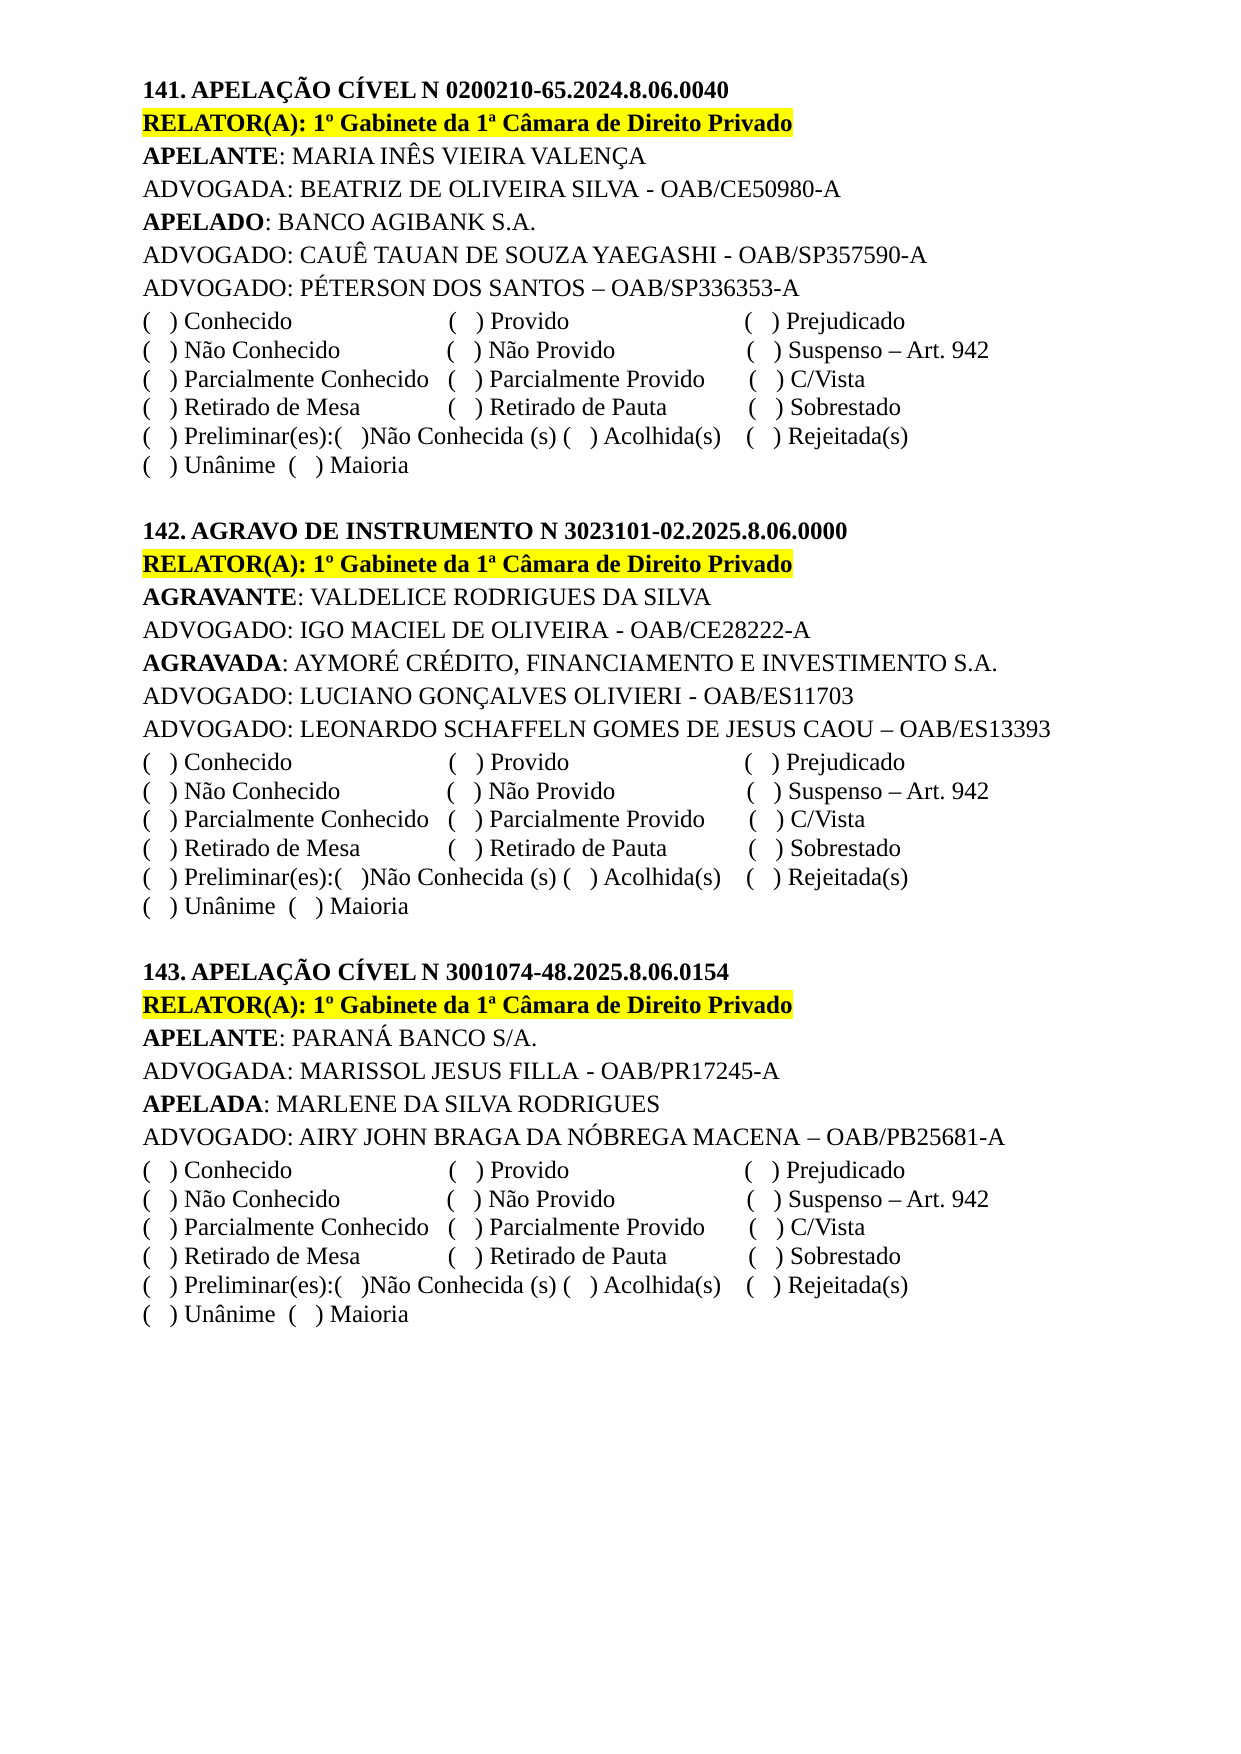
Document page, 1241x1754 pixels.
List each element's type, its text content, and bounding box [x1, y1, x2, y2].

text ( ) Não Conhecido ( ) Não Provido ( ) Suspenso – Art. 942 [142, 776, 1158, 804]
text ( ) Conhecido ( ) Provido ( ) Prejudicado [142, 1155, 1141, 1184]
text ( ) Unânime ( ) Maioria [142, 1299, 1188, 1393]
text ( ) Retirado de Mesa ( ) Retirado de Pauta ( ) Sobrestado [142, 1241, 1158, 1270]
text ( ) Conhecido ( ) Provido ( ) Prejudicado [142, 747, 1141, 776]
text ( ) Retirado de Mesa ( ) Retirado de Pauta ( ) Sobrestado [142, 392, 1158, 421]
text ( ) Conhecido ( ) Provido ( ) Prejudicado [142, 306, 1141, 335]
text ( ) Parcialmente Conhecido ( ) Parcialmente Provido ( ) C/Vista [142, 364, 1158, 392]
text 141. APELAÇÃO CÍVEL N 0200210-65.2024.8.06.0040 RELATOR(A): 1º Gabinete da 1ª Câmara de Direito Privado APELANTE: MARIA INÊS VIEIRA VALENÇA ADVOGADA: BEATRIZ DE OLIVEIRA SILVA - OAB/CE50980-A APELADO: BANCO AGIBANK S.A. ADVOGADO: CAUÊ TAUAN DE SOUZA YAEGASHI - OAB/SP357590-A ADVOGADO: PÉTERSON DOS SANTOS – OAB/SP336353-A [142, 75, 1188, 302]
text ( ) Parcialmente Conhecido ( ) Parcialmente Provido ( ) C/Vista [142, 804, 1158, 833]
text ( ) Não Conhecido ( ) Não Provido ( ) Suspenso – Art. 942 [142, 335, 1158, 364]
text ( ) Unânime ( ) Maioria 142. AGRAVO DE INSTRUMENTO N 3023101-02.2025.8.06.0000 RELATOR(A): 1º Gabinete da 1ª Câmara de Direito Privado AGRAVANTE: VALDELICE RODRIGUES DA SILVA ADVOGADO: IGO MACIEL DE OLIVEIRA - OAB/CE28222-A AGRAVADA: AYMORÉ CRÉDITO, FINANCIAMENTO E INVESTIMENTO S.A. ADVOGADO: LUCIANO GONÇALVES OLIVIERI - OAB/ES11703 ADVOGADO: LEONARDO SCHAFFELN GOMES DE JESUS CAOU – OAB/ES13393 [142, 450, 1188, 743]
text ( ) Preliminar(es):( )Não Conhecida (s) ( ) Acolhida(s) ( ) Rejeitada(s) [142, 421, 1158, 450]
text ( ) Não Conhecido ( ) Não Provido ( ) Suspenso – Art. 942 [142, 1184, 1158, 1212]
text ( ) Unânime ( ) Maioria 143. APELAÇÃO CÍVEL N 3001074-48.2025.8.06.0154 RELATOR(A): 1º Gabinete da 1ª Câmara de Direito Privado APELANTE: PARANÁ BANCO S/A. ADVOGADA: MARISSOL JESUS FILLA - OAB/PR17245-A APELADA: MARLENE DA SILVA RODRIGUES ADVOGADO: AIRY JOHN BRAGA DA NÓBREGA MACENA – OAB/PB25681-A [142, 891, 1188, 1151]
text ( ) Preliminar(es):( )Não Conhecida (s) ( ) Acolhida(s) ( ) Rejeitada(s) [142, 1270, 1158, 1299]
text ( ) Parcialmente Conhecido ( ) Parcialmente Provido ( ) C/Vista [142, 1212, 1158, 1241]
text ( ) Preliminar(es):( )Não Conhecida (s) ( ) Acolhida(s) ( ) Rejeitada(s) [142, 862, 1158, 891]
text ( ) Retirado de Mesa ( ) Retirado de Pauta ( ) Sobrestado [142, 833, 1158, 862]
